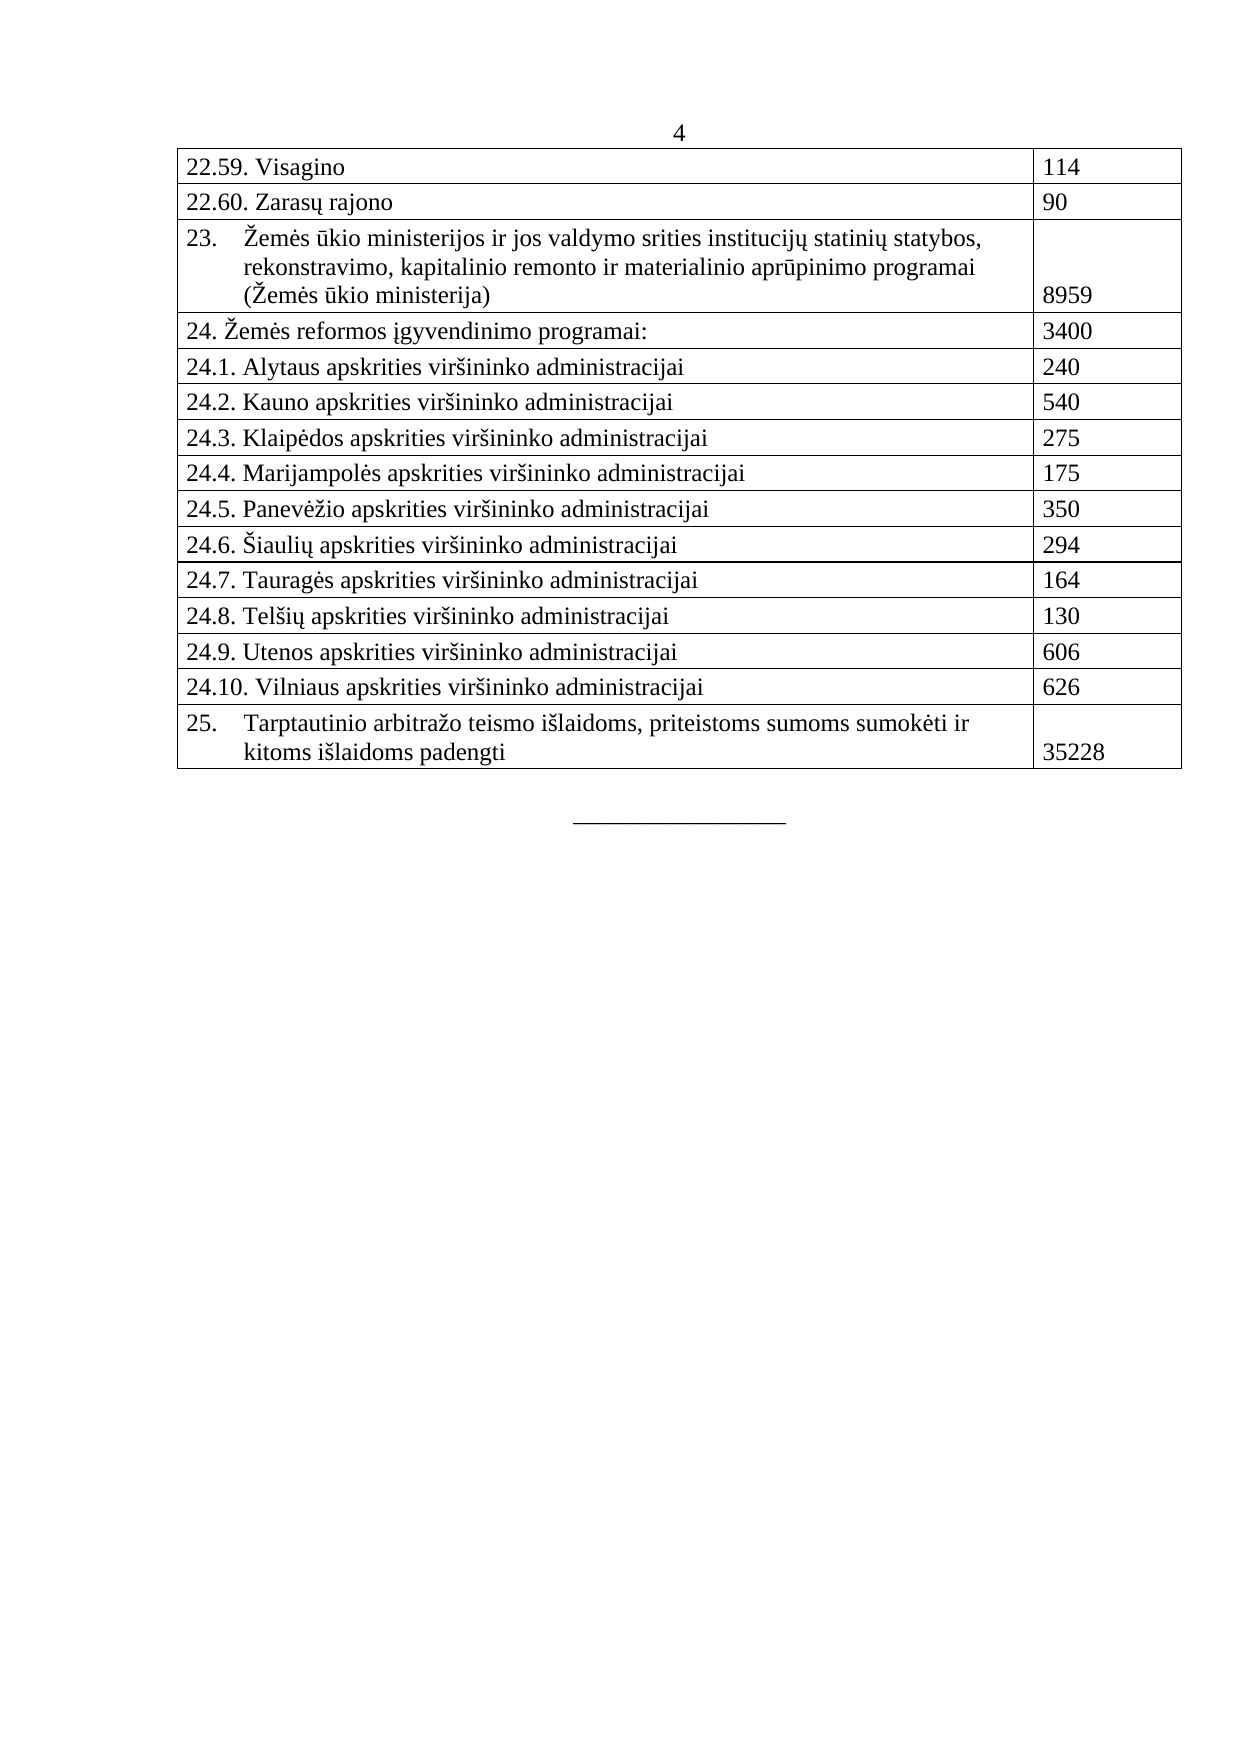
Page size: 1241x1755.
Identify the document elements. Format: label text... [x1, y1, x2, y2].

table_cell 24.3. Klaipėdos apskrities viršininko administracijai [178, 420, 1033, 454]
table_cell 3400 [1034, 313, 1181, 348]
table_cell 35228 [1034, 705, 1181, 768]
table_cell 350 [1034, 491, 1181, 526]
table_cell 130 [1034, 598, 1181, 633]
table_cell 275 [1034, 420, 1181, 454]
table_cell 8959 [1034, 220, 1181, 312]
table_cell 240 [1034, 349, 1181, 383]
table_cell 24.10. Vilniaus apskrities viršininko administracijai [178, 669, 1033, 704]
table_cell 175 [1034, 456, 1181, 490]
table_cell 90 [1034, 184, 1181, 219]
table_cell 24.7. Tauragės apskrities viršininko administracijai [178, 563, 1033, 597]
table_cell 25. Tarptautinio arbitražo teismo išlaidoms, priteistoms sumoms sumokėti ir kitoms išlaidoms padengti [178, 705, 1033, 768]
table_cell 22.60. Zarasų rajono [178, 184, 1033, 219]
table_cell 24.8. Telšių apskrities viršininko administracijai [178, 598, 1033, 633]
table_cell 22.59. Visagino [178, 149, 1033, 183]
table_cell 24.2. Kauno apskrities viršininko administracijai [178, 384, 1033, 419]
table_cell 540 [1034, 384, 1181, 419]
table_cell 24. Žemės reformos įgyvendinimo programai: [178, 313, 1033, 348]
table_cell 626 [1034, 669, 1181, 704]
table_cell 164 [1034, 563, 1181, 597]
table_cell 606 [1034, 634, 1181, 668]
table_cell 24.9. Utenos apskrities viršininko administracijai [178, 634, 1033, 668]
text _________________ [177, 798, 1181, 827]
table_cell 114 [1034, 149, 1181, 183]
table_cell 23. Žemės ūkio ministerijos ir jos valdymo srities institucijų statinių statybos, rekonstravimo, kapitalinio remonto ir materialinio aprūpinimo programai (Žemės ūkio ministerija) [178, 220, 1033, 312]
table_cell 24.6. Šiaulių apskrities viršininko administracijai [178, 527, 1033, 561]
table_cell 24.4. Marijampolės apskrities viršininko administracijai [178, 456, 1033, 490]
table_cell 294 [1034, 527, 1181, 561]
table_cell 24.1. Alytaus apskrities viršininko administracijai [178, 349, 1033, 383]
table_cell 24.5. Panevėžio apskrities viršininko administracijai [178, 491, 1033, 526]
